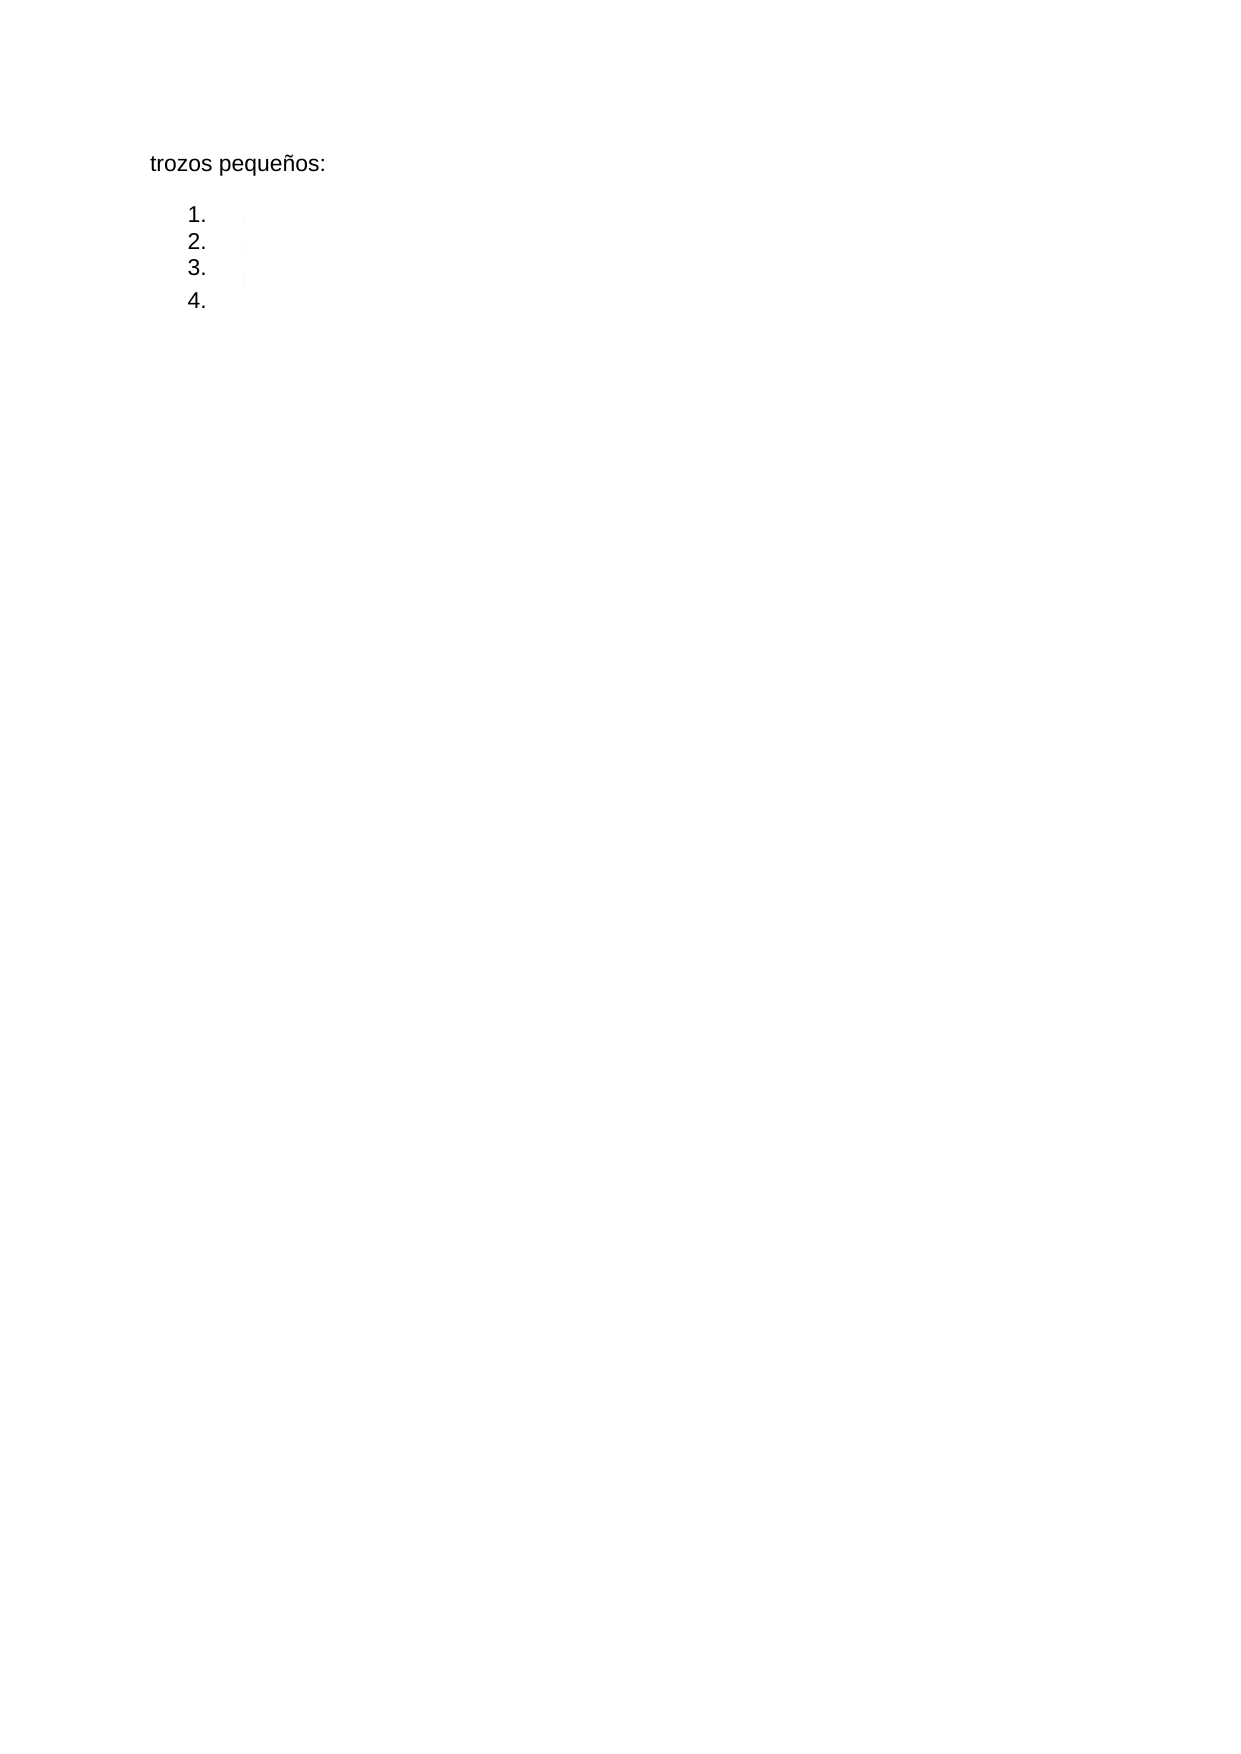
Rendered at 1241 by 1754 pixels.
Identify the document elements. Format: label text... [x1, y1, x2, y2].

text trozos pequeños: [150, 150, 1090, 176]
